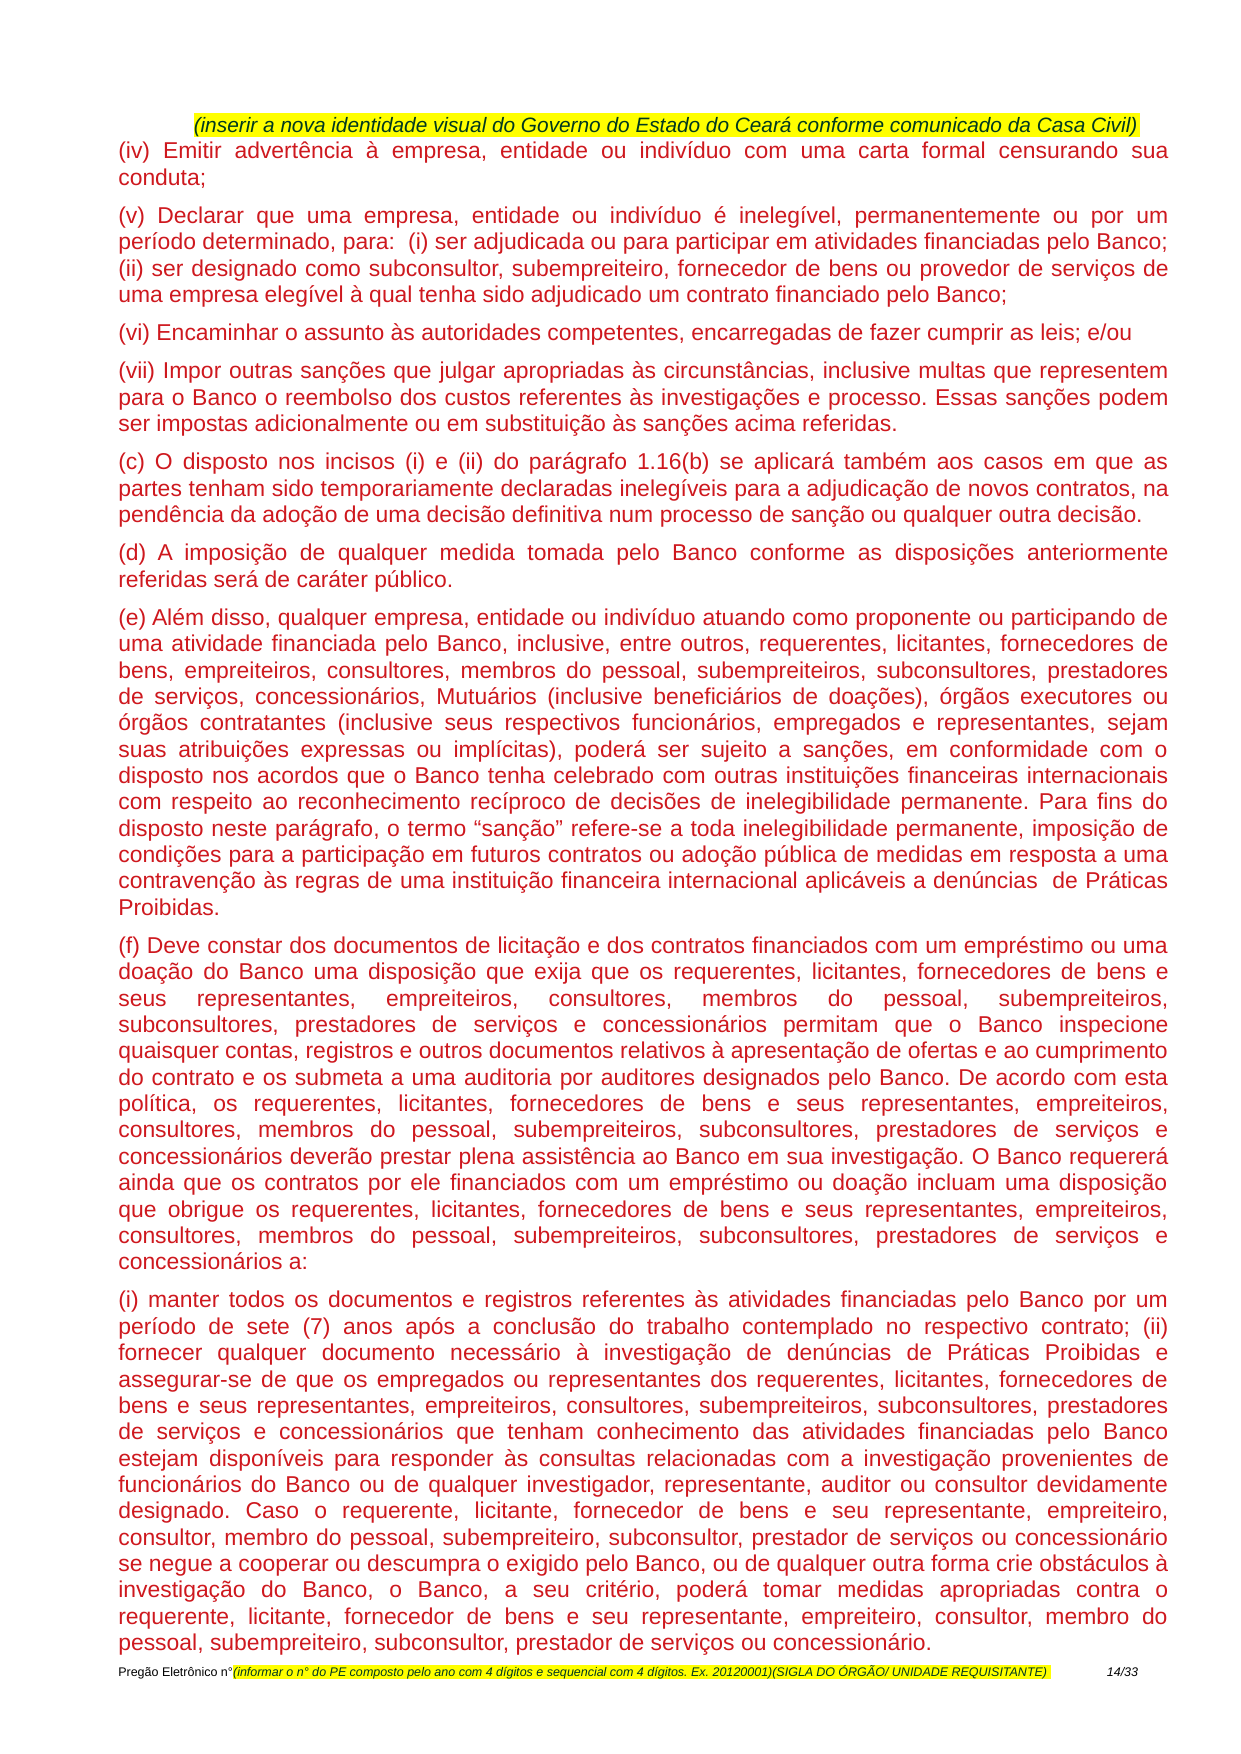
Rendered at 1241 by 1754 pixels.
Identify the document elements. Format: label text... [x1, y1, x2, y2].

text (d) A imposição de qualquer medida tomada pelo Banco conforme as disposições anteriormente referidas será de caráter público. [118, 539, 1169, 592]
text (i) manter todos os documentos e registros referentes às atividades financiadas pelo Banco por um período de sete (7) anos após a conclusão do trabalho contemplado no respectivo contrato; (ii) fornecer qualquer documento necessário à investigação de denúncias de Práticas Proibidas e assegurar-se de que os empregados ou representantes dos requerentes, licitantes, fornecedores de bens e seus representantes, empreiteiros, consultores, subempreiteiros, subconsultores, prestadores de serviços e concessionários que tenham conhecimento das atividades financiadas pelo Banco estejam disponíveis para responder às consultas relacionadas com a investigação provenientes de funcionários do Banco ou de qualquer investigador, representante, auditor ou consultor devidamente designado. Caso o requerente, licitante, fornecedor de bens e seu representante, empreiteiro, consultor, membro do pessoal, subempreiteiro, subconsultor, prestador de serviços ou concessionário se negue a cooperar ou descumpra o exigido pelo Banco, ou de qualquer outra forma crie obstáculos à investigação do Banco, o Banco, a seu critério, poderá tomar medidas apropriadas contra o requerente, licitante, fornecedor de bens e seu representante, empreiteiro, consultor, membro do pessoal, subempreiteiro, subconsultor, prestador de serviços ou concessionário. [118, 1286, 1169, 1655]
text (c) O disposto nos incisos (i) e (ii) do parágrafo 1.16(b) se aplicará também aos casos em que as partes tenham sido temporariamente declaradas inelegíveis para a adjudicação de novos contratos, na pendência da adoção de uma decisão definitiva num processo de sanção ou qualquer outra decisão. [118, 448, 1169, 527]
text (f) Deve constar dos documentos de licitação e dos contratos financiados com um empréstimo ou uma doação do Banco uma disposição que exija que os requerentes, licitantes, fornecedores de bens e seus representantes, empreiteiros, consultores, membros do pessoal, subempreiteiros, subconsultores, prestadores de serviços e concessionários permitam que o Banco inspecione quaisquer contas, registros e outros documentos relativos à apresentação de ofertas e ao cumprimento do contrato e os submeta a uma auditoria por auditores designados pelo Banco. De acordo com esta política, os requerentes, licitantes, fornecedores de bens e seus representantes, empreiteiros, consultores, membros do pessoal, subempreiteiros, subconsultores, prestadores de serviços e concessionários deverão prestar plena assistência ao Banco em sua investigação. O Banco requererá ainda que os contratos por ele financiados com um empréstimo ou doação incluam uma disposição que obrigue os requerentes, licitantes, fornecedores de bens e seus representantes, empreiteiros, consultores, membros do pessoal, subempreiteiros, subconsultores, prestadores de serviços e concessionários a: [118, 932, 1169, 1274]
text (vi) Encaminhar o assunto às autoridades competentes, encarregadas de fazer cumprir as leis; e/ou [118, 319, 1169, 346]
text (vii) Impor outras sanções que julgar apropriadas às circunstâncias, inclusive multas que representem para o Banco o reembolso dos custos referentes às investigações e processo. Essas sanções podem ser impostas adicionalmente ou em substituição às sanções acima referidas. [118, 357, 1169, 436]
text (v) Declarar que uma empresa, entidade ou indivíduo é inelegível, permanentemente ou por um período determinado, para: (i) ser adjudicada ou para participar em atividades financiadas pelo Banco; (ii) ser designado como subconsultor, subempreiteiro, fornecedor de bens ou provedor de serviços de uma empresa elegível à qual tenha sido adjudicado um contrato financiado pelo Banco; [118, 202, 1169, 307]
text (e) Além disso, qualquer empresa, entidade ou indivíduo atuando como proponente ou participando de uma atividade financiada pelo Banco, inclusive, entre outros, requerentes, licitantes, fornecedores de bens, empreiteiros, consultores, membros do pessoal, subempreiteiros, subconsultores, prestadores de serviços, concessionários, Mutuários (inclusive beneficiários de doações), órgãos executores ou órgãos contratantes (inclusive seus respectivos funcionários, empregados e representantes, sejam suas atribuições expressas ou implícitas), poderá ser sujeito a sanções, em conformidade com o disposto nos acordos que o Banco tenha celebrado com outras instituições financeiras internacionais com respeito ao reconhecimento recíproco de decisões de inelegibilidade permanente. Para fins do disposto neste parágrafo, o termo “sanção” refere-se a toda inelegibilidade permanente, imposição de condições para a participação em futuros contratos ou adoção pública de medidas em resposta a uma contravenção às regras de uma instituição financeira internacional aplicáveis a denúncias de Práticas Proibidas. [118, 604, 1169, 920]
text (iv) Emitir advertência à empresa, entidade ou indivíduo com uma carta formal censurando sua conduta; [118, 137, 1169, 190]
